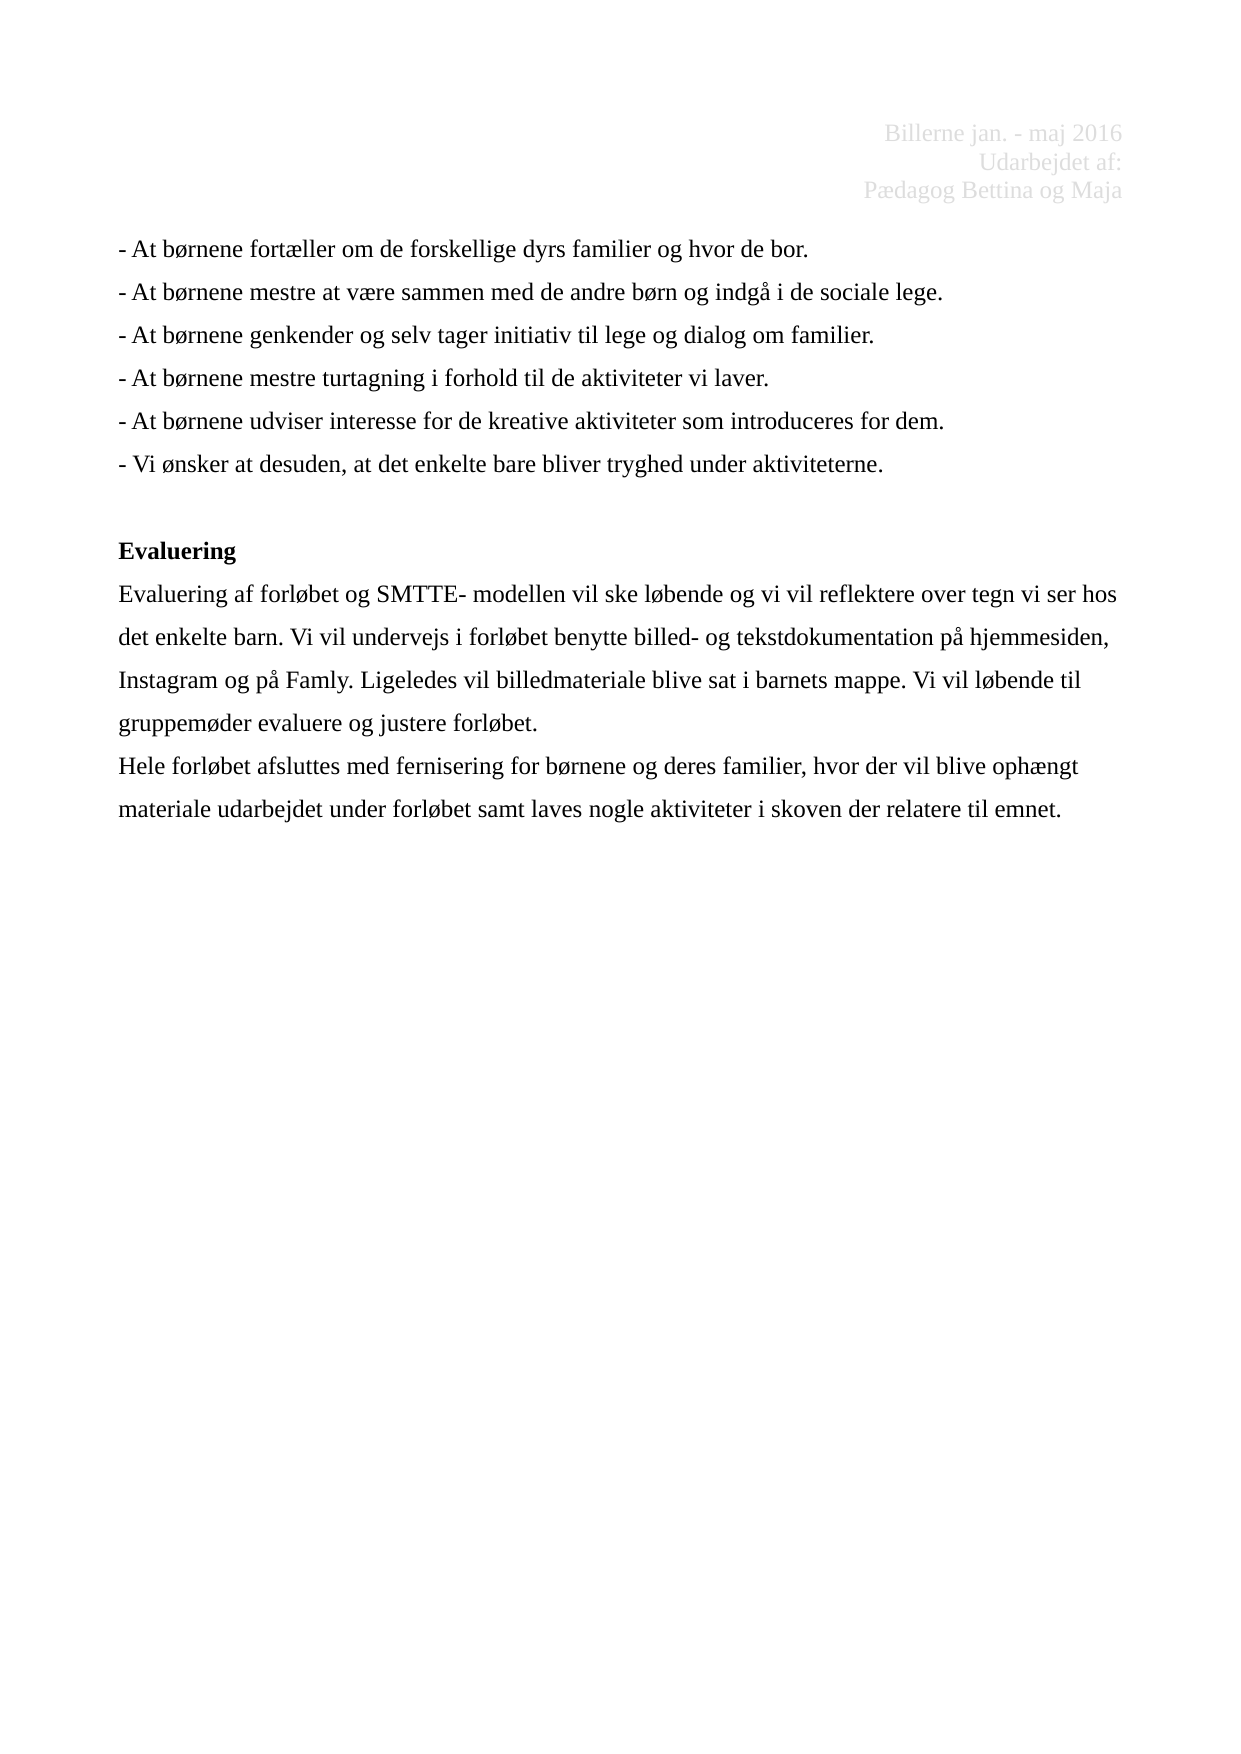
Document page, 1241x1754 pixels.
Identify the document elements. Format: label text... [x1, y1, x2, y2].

text Evaluering af forløbet og SMTTE- modellen vil ske løbende og vi vil reflektere over tegn vi ser hos det enkelte barn. Vi vil undervejs i forløbet benytte billed- og tekstdokumentation på hjemmesiden, Instagram og på Famly. Ligeledes vil billedmateriale blive sat i barnets mappe. Vi vil løbende til gruppemøder evaluere og justere forløbet. [118, 579, 1122, 737]
text - At børnene genkender og selv tager initiativ til lege og dialog om familier. [118, 320, 1122, 349]
text - At børnene mestre at være sammen med de andre børn og indgå i de sociale lege. [118, 277, 1122, 306]
text - Vi ønsker at desuden, at det enkelte bare bliver tryghed under aktiviteterne. [118, 449, 1122, 478]
text Hele forløbet afsluttes med fernisering for børnene og deres familier, hvor der vil blive ophængt materiale udarbejdet under forløbet samt laves nogle aktiviteter i skoven der relatere til emnet. [118, 751, 1122, 823]
text - At børnene mestre turtagning i forhold til de aktiviteter vi laver. [118, 363, 1122, 392]
text - At børnene udviser interesse for de kreative aktiviteter som introduceres for dem. [118, 406, 1122, 435]
text Evaluering [118, 536, 1122, 564]
text - At børnene fortæller om de forskellige dyrs familier og hvor de bor. [118, 234, 1122, 263]
